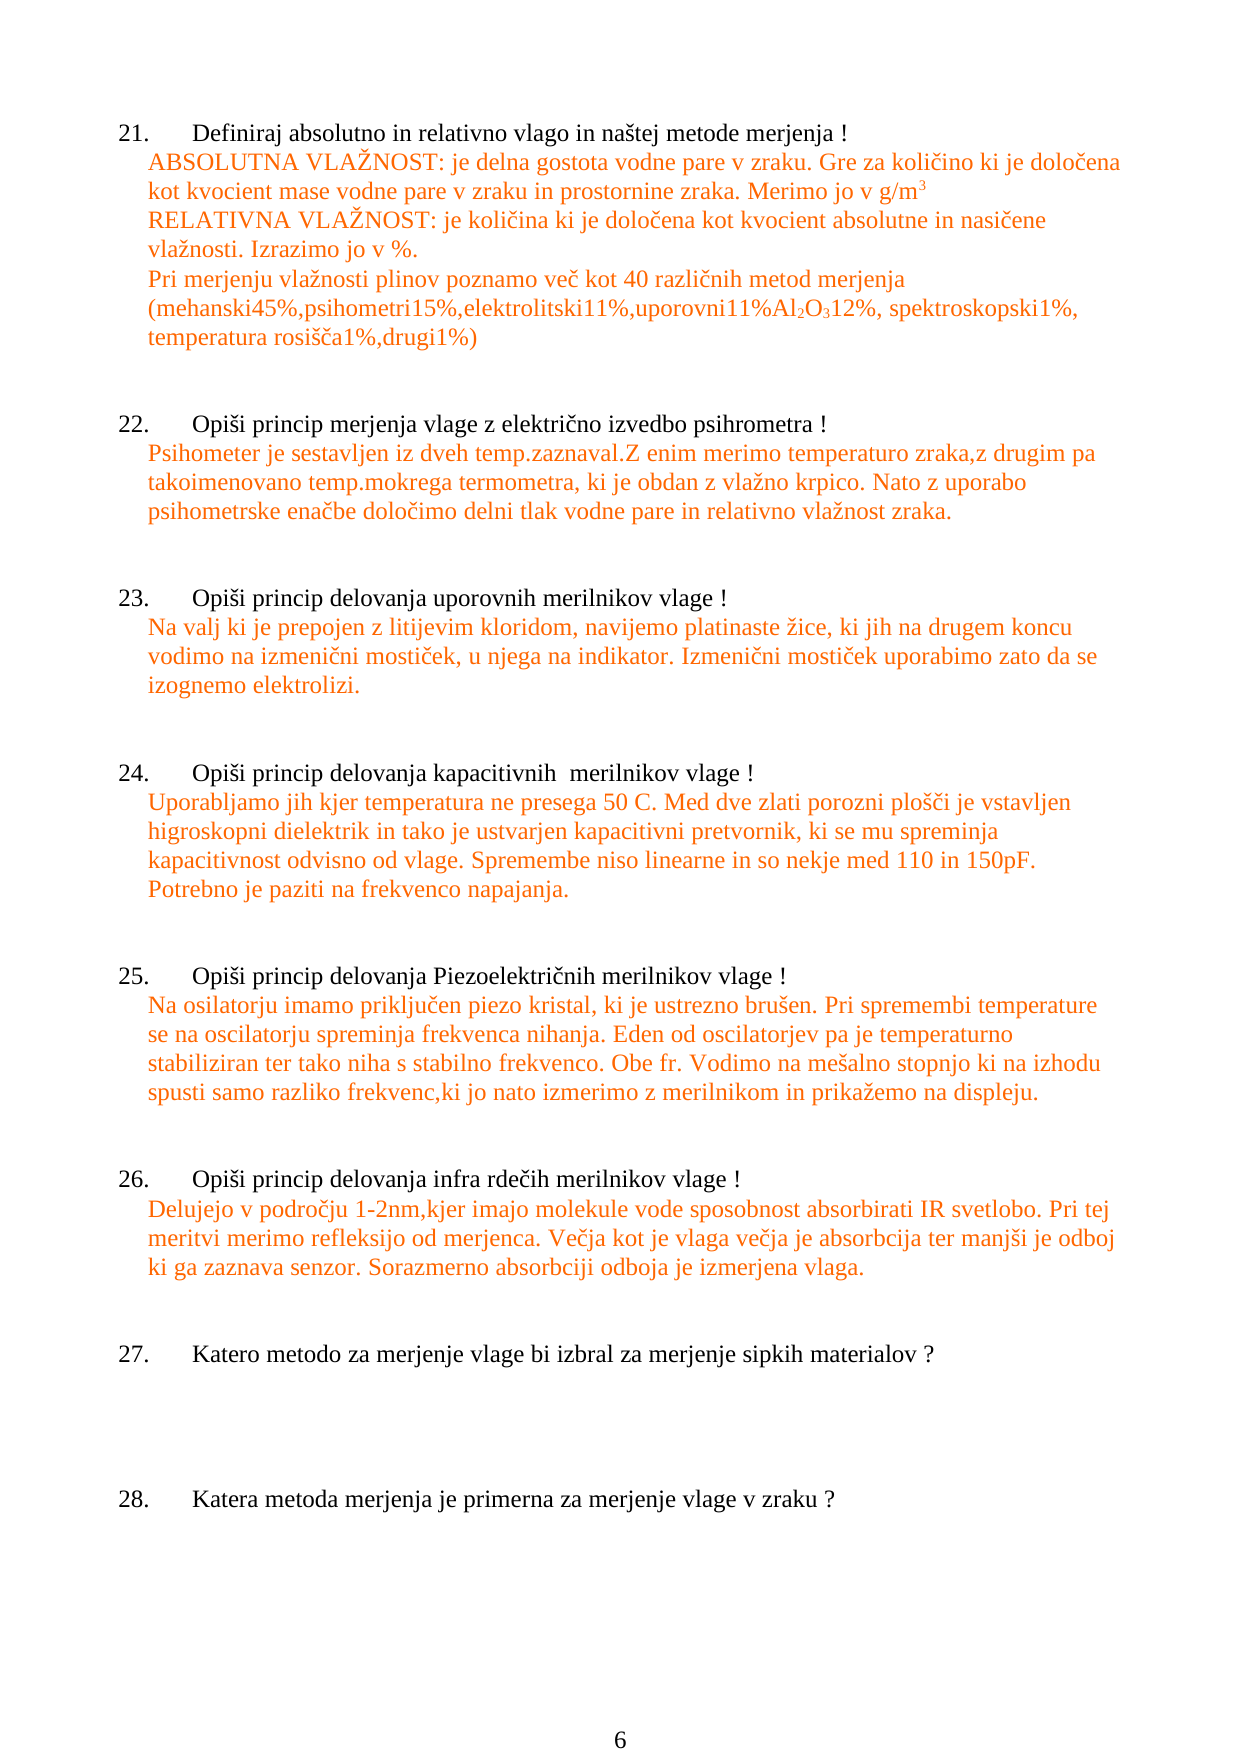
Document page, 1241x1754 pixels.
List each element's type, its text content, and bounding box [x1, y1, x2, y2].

list Katero metodo za merjenje vlage bi izbral za merjenje sipkih materialov ? [118, 1339, 1122, 1397]
list Opiši princip delovanja uporovnih merilnikov vlage ! Na valj ki je prepojen z litijevim kloridom, navijemo platinaste žice, ki jih na drugem koncu vodimo na izmenični mostiček, u njega na indikator. Izmenični mostiček uporabimo zato da se izognemo elektrolizi. [118, 583, 1122, 757]
list Opiši princip delovanja kapacitivnih merilnikov vlage ! Uporabljamo jih kjer temperatura ne presega 50 C. Med dve zlati porozni plošči je vstavljen higroskopni dielektrik in tako je ustvarjen kapacitivni pretvornik, ki se mu spreminja kapacitivnost odvisno od vlage. Spremembe niso linearne in so nekje med 110 in 150pF. Potrebno je paziti na frekvenco napajanja. [118, 757, 1122, 961]
list Opiši princip delovanja infra rdečih merilnikov vlage ! Delujejo v področju 1-2nm,kjer imajo molekule vode sposobnost absorbirati IR svetlobo. Pri tej meritvi merimo refleksijo od merjenca. Večja kot je vlaga večja je absorbcija ter manjši je odboj ki ga zaznava senzor. Sorazmerno absorbciji odboja je izmerjena vlaga. [118, 1164, 1122, 1281]
list Opiši princip merjenja vlage z električno izvedbo psihrometra ! Psihometer je sestavljen iz dveh temp.zaznaval.Z enim merimo temperaturo zraka,z drugim pa takoimenovano temp.mokrega termometra, ki je obdan z vlažno krpico. Nato z uporabo psihometrske enačbe določimo delni tlak vodne pare in relativno vlažnost zraka. [118, 409, 1122, 583]
text Pri merjenju vlažnosti plinov poznamo več kot 40 različnih metod merjenja [148, 263, 1122, 292]
text RELATIVNA VLAŽNOST: je količina ki je določena kot kvocient absolutne in nasičene vlažnosti. Izrazimo jo v %. [148, 205, 1122, 263]
list Definiraj absolutno in relativno vlago in naštej metode merjenja ! ABSOLUTNA VLAŽNOST: je delna gostota vodne pare v zraku. Gre za količino ki je določena kot kvocient mase vodne pare v zraku in prostornine zraka. Merimo jo v g/m3 [118, 118, 1122, 205]
list Katera metoda merjenja je primerna za merjenje vlage v zraku ? [118, 1484, 1122, 1542]
list Opiši princip delovanja Piezoelektričnih merilnikov vlage ! [118, 961, 1122, 990]
text (mehanski45%,psihometri15%,elektrolitski11%,uporovni11%Al2O312%, spektroskopski1%, temperatura rosišča1%,drugi1%) [148, 292, 1122, 409]
text Na osilatorju imamo priključen piezo kristal, ki je ustrezno brušen. Pri spremembi temperature se na oscilatorju spreminja frekvenca nihanja. Eden od oscilatorjev pa je temperaturno stabiliziran ter tako niha s stabilno frekvenco. Obe fr. Vodimo na mešalno stopnjo ki na izhodu spusti samo razliko frekvenc,ki jo nato izmerimo z merilnikom in prikažemo na displeju. [148, 990, 1122, 1106]
